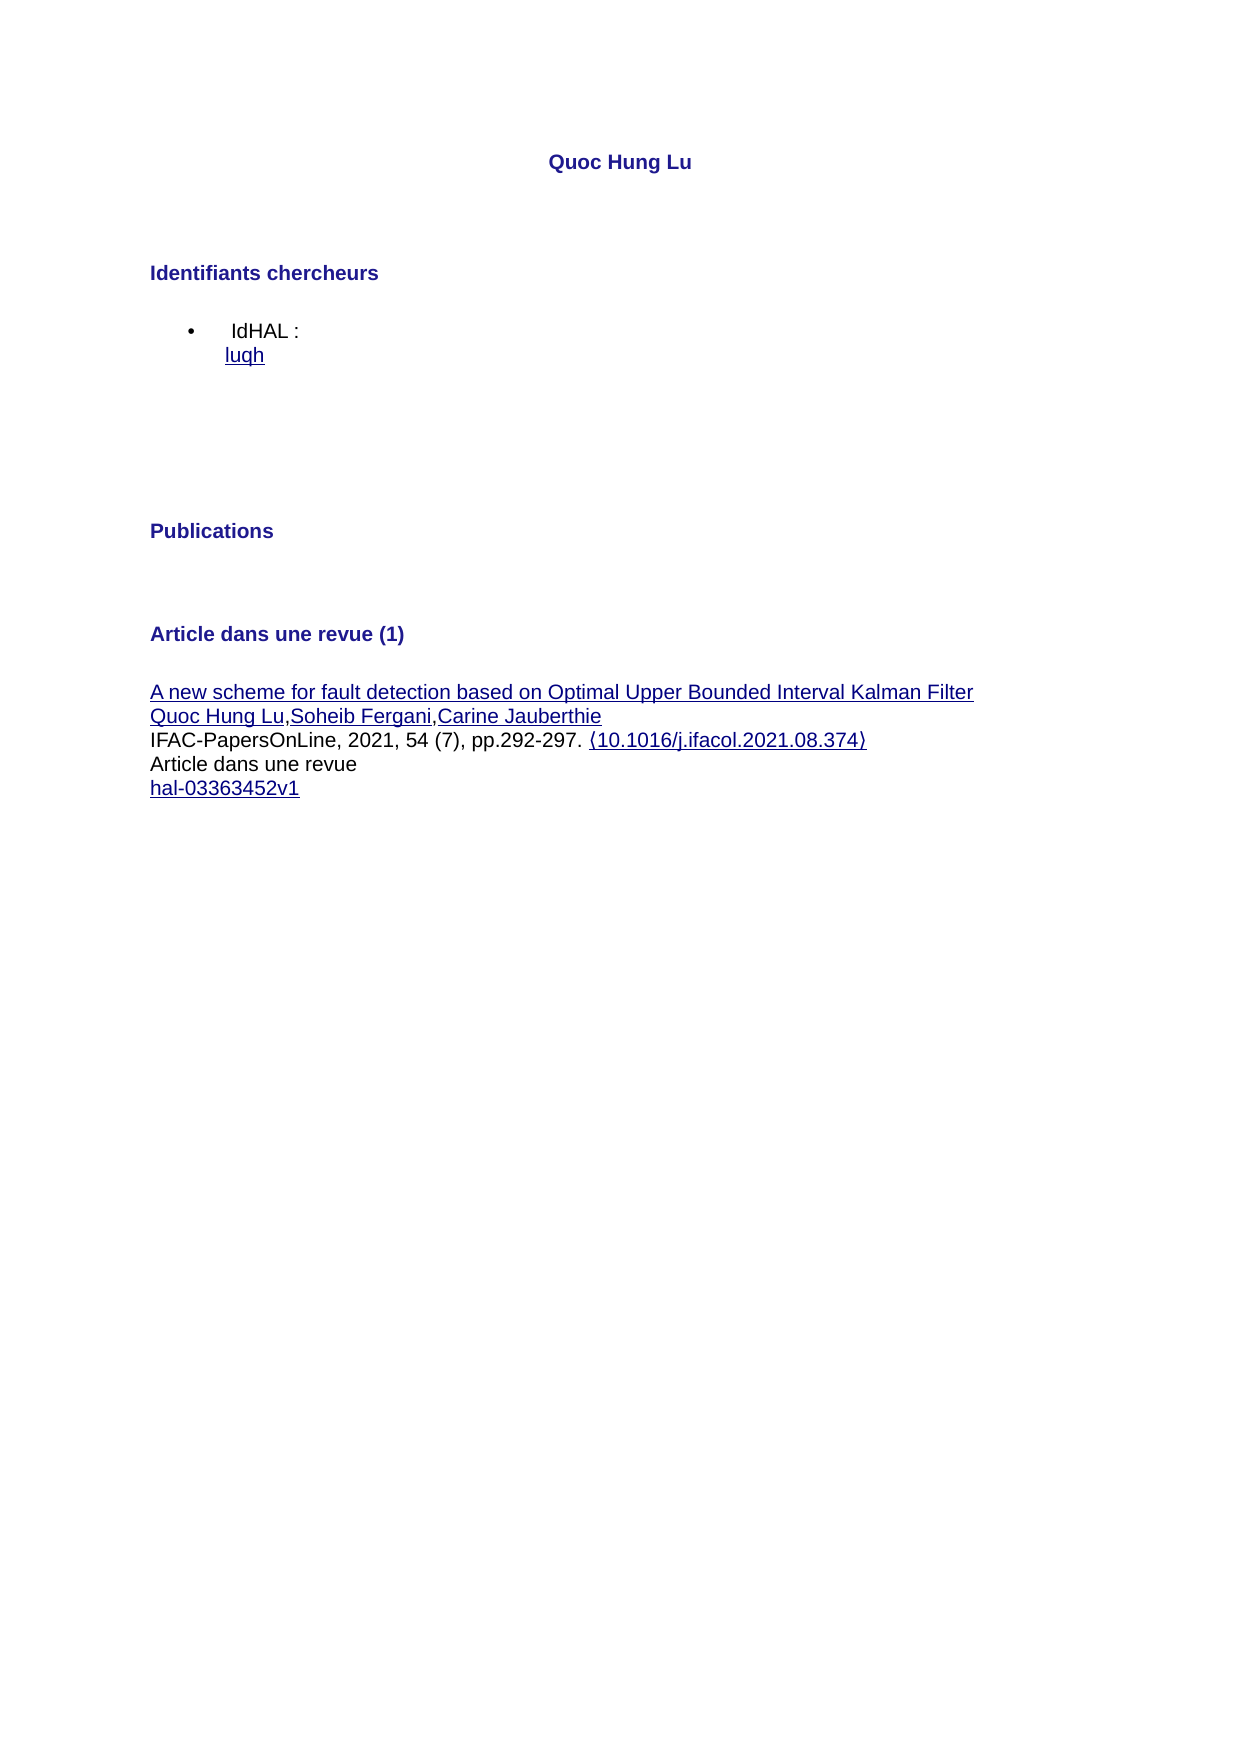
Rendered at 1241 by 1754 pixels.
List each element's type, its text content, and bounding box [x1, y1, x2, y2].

list luqh [187, 343, 1090, 367]
subtitle Quoc Hung Lu [150, 150, 1090, 174]
subtitle Publications [150, 519, 1090, 543]
table_header A new scheme for fault detection based on Optimal Upper Bounded Interval Kalman Filter Quoc Hung Lu,Soheib Fergani,Carine Jauberthie IFAC-PapersOnLine, 2021, 54 (7), pp.292-297. ⟨10.1016/j.ifacol.2021.08.374⟩ Article dans une revue hal-03363452v1 [150, 680, 1090, 800]
subtitle Article dans une revue (1) [150, 622, 1090, 646]
list IdHAL : [187, 319, 1090, 343]
subtitle Identifiants chercheurs [150, 260, 1090, 284]
